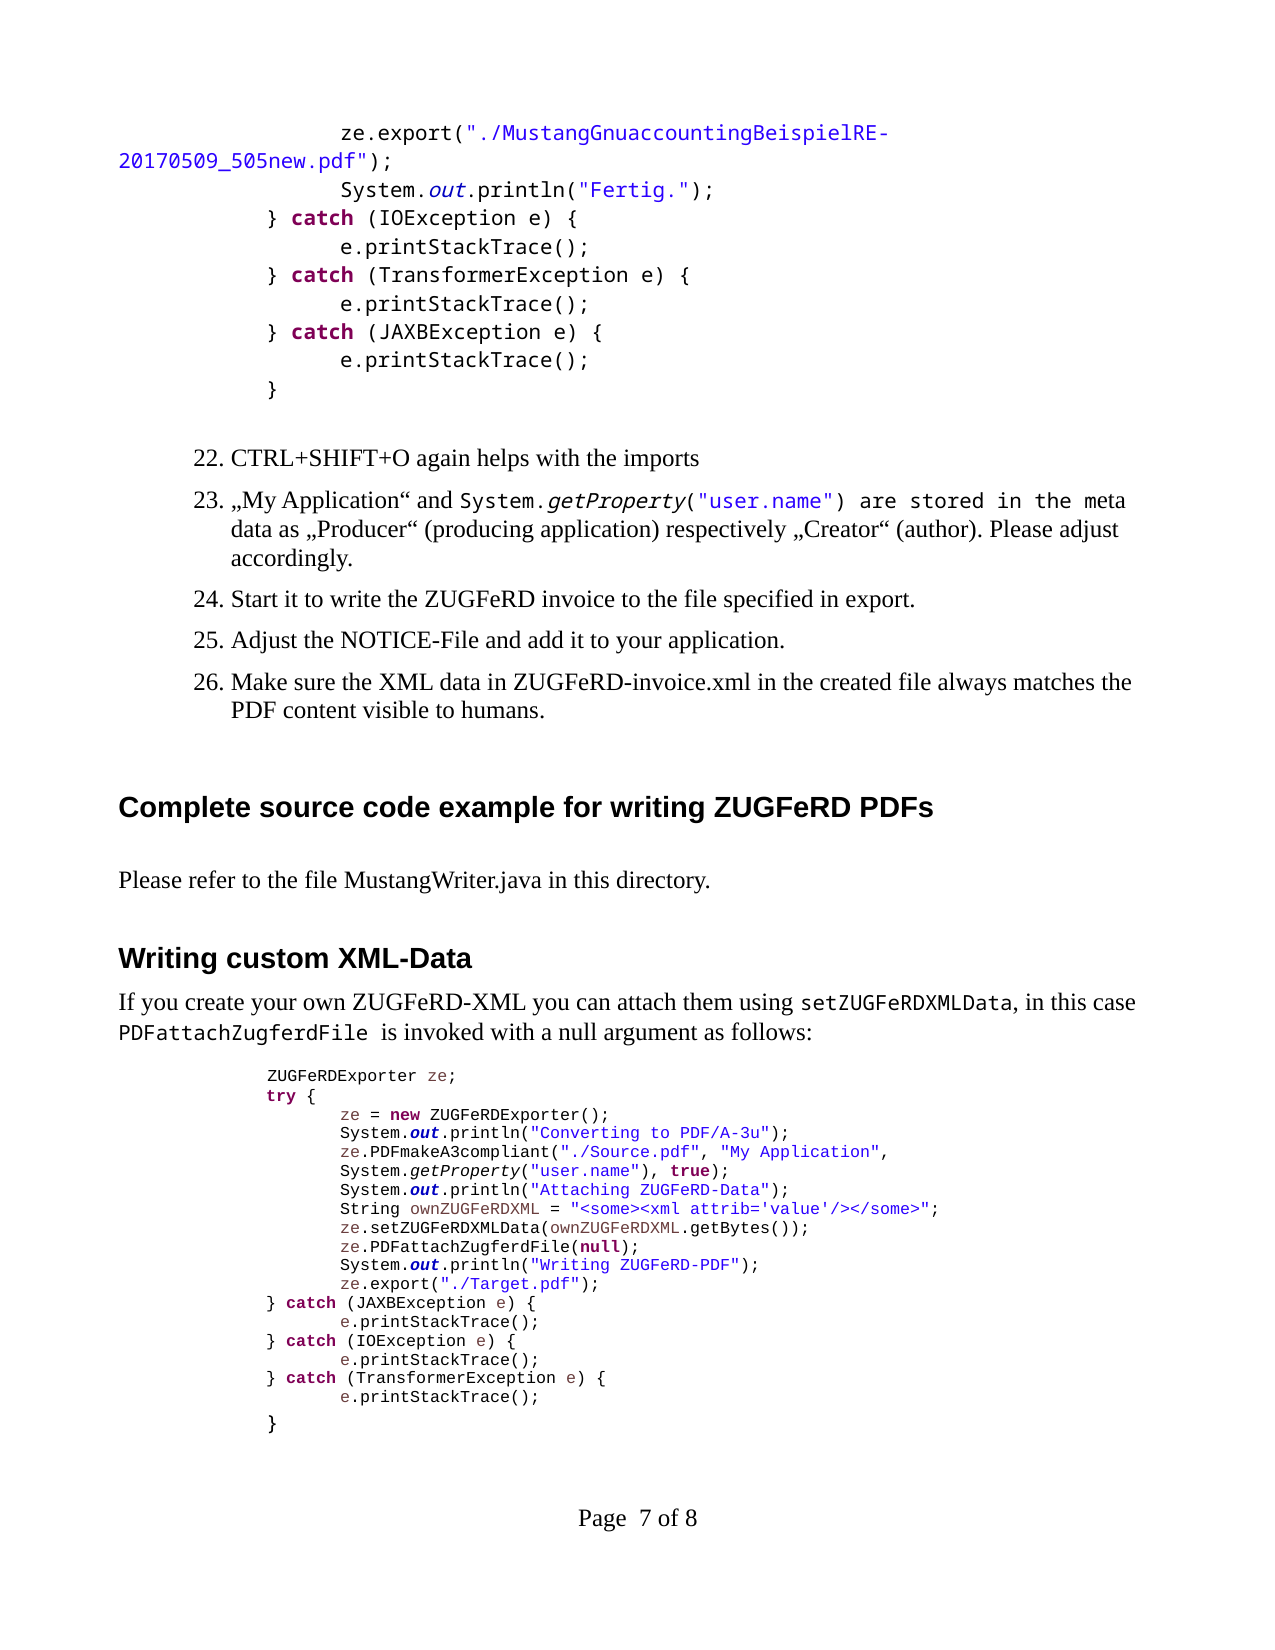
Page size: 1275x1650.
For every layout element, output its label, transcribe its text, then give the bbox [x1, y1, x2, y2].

text e.printStackTrace(); [118, 1351, 1157, 1370]
text ze.export("./MustangGnuaccountingBeispielRE-20170509_505new.pdf"); [118, 118, 1157, 175]
list CTRL+SHIFT+O again helps with the imports [193, 443, 1157, 472]
text e.printStackTrace(); [118, 232, 1157, 260]
text ze = new ZUGFeRDExporter(); [118, 1106, 1157, 1125]
text System.out.println("Fertig."); [118, 175, 1157, 203]
text ze.PDFmakeA3compliant("./Source.pdf", "My Application", [118, 1144, 1157, 1163]
text e.printStackTrace(); [118, 1389, 1157, 1408]
text ze.PDFattachZugferdFile(null); [118, 1238, 1157, 1257]
text ze.export("./Target.pdf"); [118, 1276, 1157, 1295]
list Adjust the NOTICE-File and add it to your application. [193, 625, 1157, 654]
text String ownZUGFeRDXML = "<some><xml attrib='value'/></some>"; [118, 1200, 1157, 1219]
text System.out.println("Attaching ZUGFeRD-Data"); [118, 1182, 1157, 1200]
text e.printStackTrace(); [118, 289, 1157, 317]
list Make sure the XML data in ZUGFeRD-invoice.xml in the created file always matches the PDF content visible to humans. [193, 667, 1157, 724]
text System.out.println("Converting to PDF/A-3u"); [118, 1125, 1157, 1144]
subtitle Writing custom XML-Data [118, 941, 1157, 975]
text System.out.println("Writing ZUGFeRD-PDF"); [118, 1257, 1157, 1276]
text ZUGFeRDExporter ze; [118, 1059, 1157, 1087]
text } catch (IOException e) { [118, 203, 1157, 232]
list Start it to write the ZUGFeRD invoice to the file specified in export. [193, 584, 1157, 613]
text ze.setZUGFeRDXMLData(ownZUGFeRDXML.getBytes()); [118, 1219, 1157, 1238]
list „My Application“ and System.getProperty("user.name") are stored in the meta data as „Producer“ (producing application) respectively „Creator“ (author). Please adjust accordingly. [193, 485, 1157, 572]
text } [118, 374, 1157, 402]
text } catch (IOException e) { [118, 1332, 1157, 1351]
text } catch (TransformerException e) { [118, 260, 1157, 289]
text e.printStackTrace(); [118, 1313, 1157, 1332]
text e.printStackTrace(); [118, 346, 1157, 374]
text } [118, 1408, 1157, 1436]
text try { [118, 1087, 1157, 1106]
text } catch (JAXBException e) { [118, 317, 1157, 346]
text System.getProperty("user.name"), true); [118, 1163, 1157, 1182]
text Please refer to the file MustangWriter.java in this directory. [118, 865, 1157, 894]
text If you create your own ZUGFeRD-XML you can attach them using setZUGFeRDXMLData, in this case PDFattachZugferdFile is invoked with a null argument as follows: [118, 987, 1157, 1046]
text } catch (TransformerException e) { [118, 1370, 1157, 1389]
subtitle Complete source code example for writing ZUGFeRD PDFs [118, 790, 1157, 824]
text } catch (JAXBException e) { [118, 1295, 1157, 1313]
